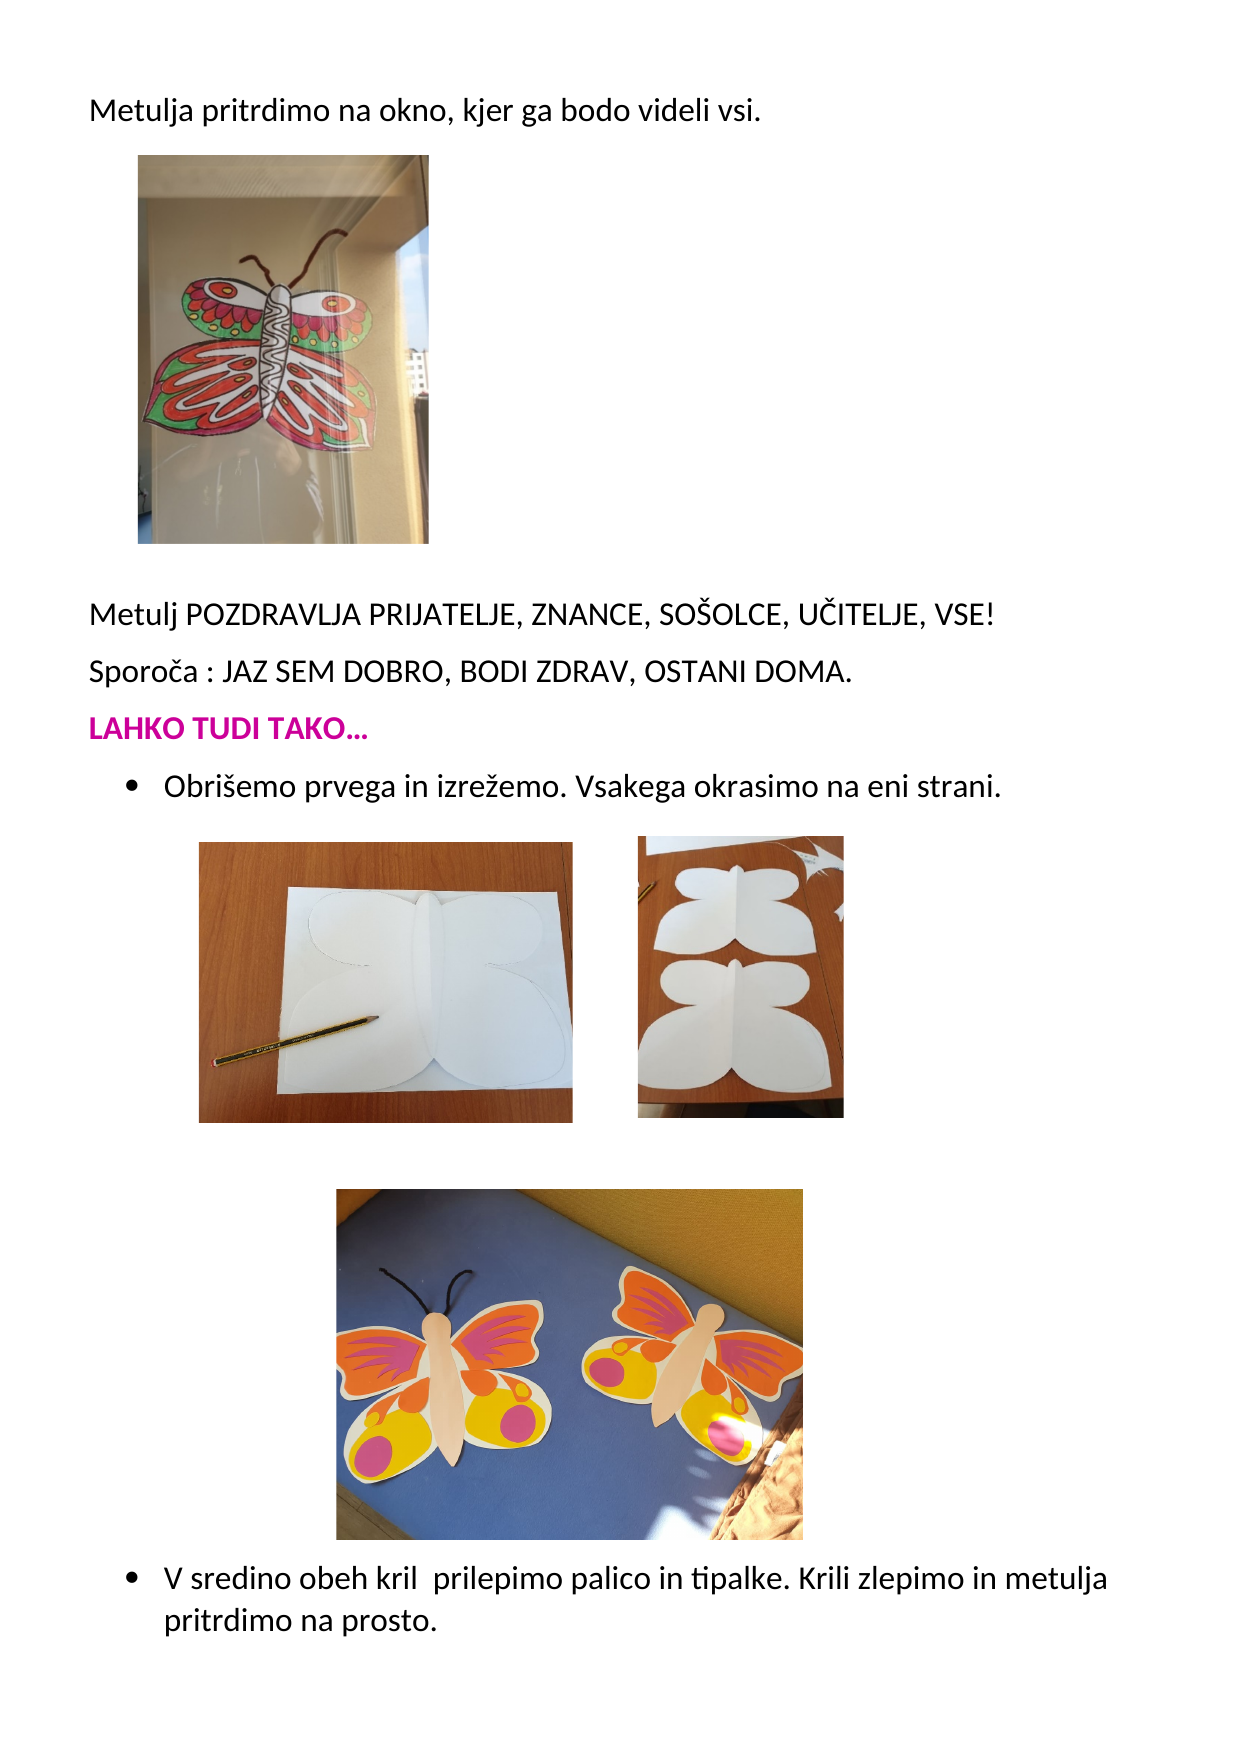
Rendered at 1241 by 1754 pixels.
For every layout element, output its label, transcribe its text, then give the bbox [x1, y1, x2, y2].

list Obrišemo prvega in izrežemo. Vsakega okrasimo na eni strani. [126, 765, 1152, 805]
text Metulj POZDRAVLJA PRIJATELJE, ZNANCE, SOŠOLCE, UČITELJE, VSE! [89, 592, 1152, 633]
list V sredino obeh kril prilepimo palico in tipalke. Krili zlepimo in metulja pritrdimo na prosto. [126, 1557, 1152, 1640]
text Sporoča : JAZ SEM DOBRO, BODI ZDRAV, OSTANI DOMA. [89, 650, 1152, 691]
text Metulja pritrdimo na okno, kjer ga bodo videli vsi. [89, 89, 1152, 129]
text LAHKO TUDI TAKO… [89, 707, 1152, 748]
